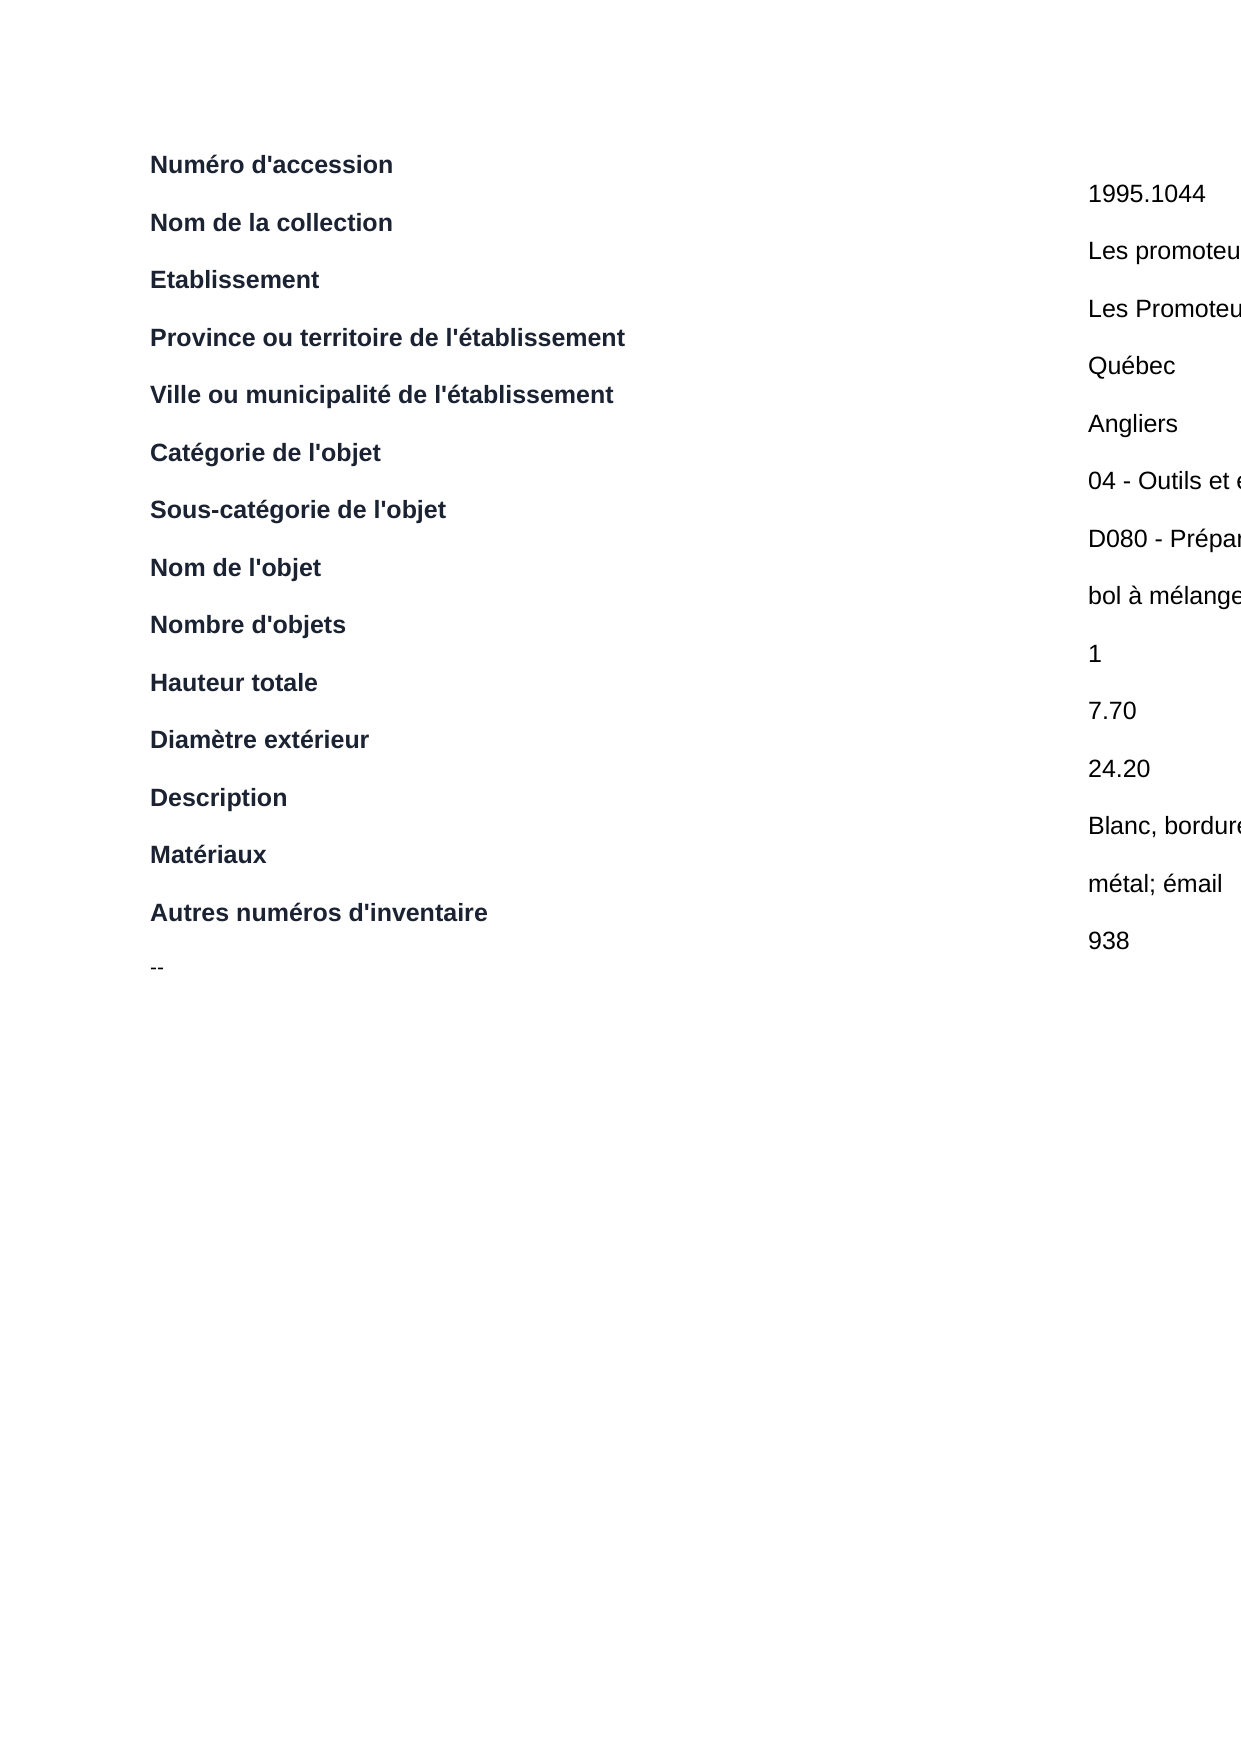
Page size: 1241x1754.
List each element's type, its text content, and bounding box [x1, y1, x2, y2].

text 1995.1044 [1088, 179, 1240, 207]
text bol à mélanger [1088, 581, 1240, 610]
text Les Promoteurs d'Angliers inc. [1088, 294, 1240, 322]
text 1 [1088, 639, 1240, 667]
text Hauteur totale [150, 667, 1090, 696]
text Matériaux [150, 840, 1090, 869]
text métal; émail [1088, 869, 1240, 897]
text Nom de la collection [150, 207, 1090, 236]
text Nombre d'objets [150, 610, 1090, 639]
text Description [150, 782, 1090, 811]
text Ville ou municipalité de l'établissement [150, 380, 1090, 409]
text Angliers [1088, 409, 1240, 437]
text Blanc, bordure rouge, profond, paroi évasée, étroit rebord plat. [1088, 811, 1240, 840]
text Autres numéros d'inventaire [150, 897, 1090, 926]
text 7.70 [1088, 696, 1240, 725]
text Nom de l'objet [150, 552, 1090, 581]
text 24.20 [1088, 754, 1240, 782]
text 938 [1088, 926, 1240, 955]
text -- [150, 955, 1090, 979]
text Etablissement [150, 265, 1090, 294]
text Diamètre extérieur [150, 725, 1090, 754]
text Province ou territoire de l'établissement [150, 322, 1090, 351]
text 04 - Outils et équipement pour les matériaux [1088, 466, 1240, 495]
text Catégorie de l'objet [150, 437, 1090, 466]
text D080 - Préparation et conservation des aliments [1088, 524, 1240, 552]
text Numéro d'accession [150, 150, 1090, 179]
text Sous-catégorie de l'objet [150, 495, 1090, 524]
text Les promoteurs d'Angliers [1088, 236, 1240, 265]
text Québec [1088, 351, 1240, 380]
